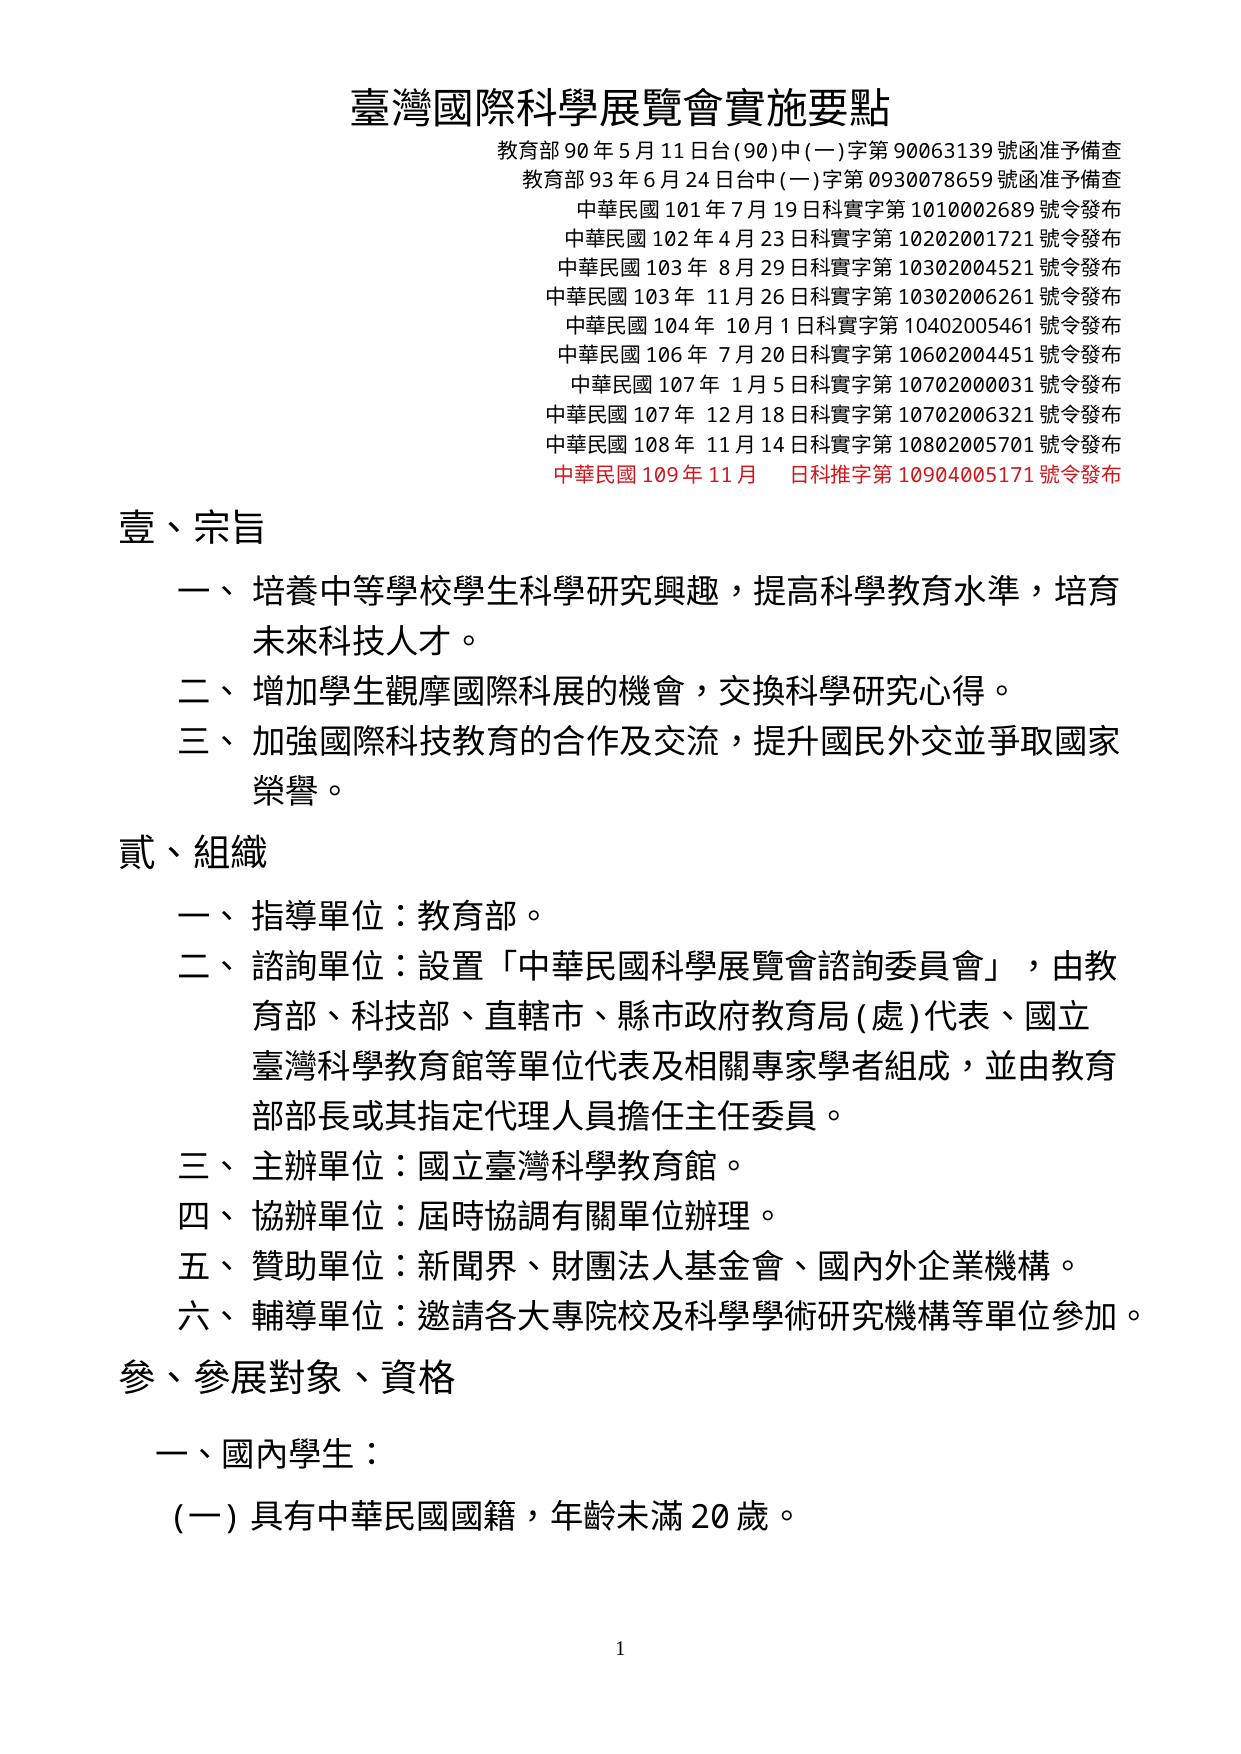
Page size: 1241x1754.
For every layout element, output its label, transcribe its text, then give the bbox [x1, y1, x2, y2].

text 中華民國103年 11月26日科實字第10302006261號令發布 [268, 281, 1122, 310]
list 具有中華民國國籍，年齡未滿20歲。 [168, 1489, 1122, 1539]
text 中華民國108年 11月14日科實字第10802005701號令發布 [118, 428, 1122, 458]
list 加強國際科技教育的合作及交流，提升國民外交並爭取國家榮譽。 [177, 714, 1122, 814]
list 贊助單位：新聞界、財團法人基金會、國內外企業機構。 [177, 1239, 1122, 1289]
list 輔導單位：邀請各大專院校及科學學術研究機構等單位參加。 [177, 1289, 1122, 1339]
text 中華民國103年 8月29日科實字第10302004521號令發布 [268, 252, 1122, 281]
text 貳、組織 [118, 826, 1122, 876]
text 中華民國107年 12月18日科實字第10702006321號令發布 [118, 398, 1122, 428]
text 中華民國106年 7月20日科實字第10602004451號令發布 [268, 339, 1122, 369]
list 培養中等學校學生科學研究興趣，提高科學教育水準，培育未來科技人才。 [177, 564, 1122, 664]
text 中華民國104年 10月1日科實字第10402005461號令發布 [268, 310, 1122, 339]
text 中華民國102年4月23日科實字第10202001721號令發布 [268, 223, 1122, 252]
list 增加學生觀摩國際科展的機會，交換科學研究心得。 [177, 664, 1122, 714]
list 指導單位：教育部。 [177, 889, 1122, 939]
text 參、參展對象、資格 [118, 1351, 1122, 1401]
text 中華民國101年7月19日科實字第1010002689號令發布 [268, 194, 1122, 223]
text 壹、宗旨 [118, 501, 1122, 551]
text 教育部90年5月11日台(90)中(一)字第90063139號函准予備查 [268, 135, 1122, 164]
text 中華民國109年11月 日科推字第10904005171號令發布 [118, 458, 1122, 489]
text 一、國內學生： [155, 1426, 1122, 1476]
list 協辦單位：屆時協調有關單位辦理。 [177, 1189, 1122, 1239]
text 教育部93年6月24日台中(一)字第0930078659號函准予備查 [268, 164, 1122, 194]
list 諮詢單位：設置「中華民國科學展覽會諮詢委員會」，由教育部、科技部、直轄市、縣市政府教育局(處)代表、國立臺灣科學教育館等單位代表及相關專家學者組成，並由教育部部長或其指定代理人員擔任主任委員。 [177, 939, 1122, 1139]
list 主辦單位：國立臺灣科學教育館。 [177, 1139, 1122, 1189]
text 中華民國107年 1月5日科實字第10702000031號令發布 [268, 369, 1122, 398]
text 臺灣國際科學展覽會實施要點 [118, 75, 1122, 135]
